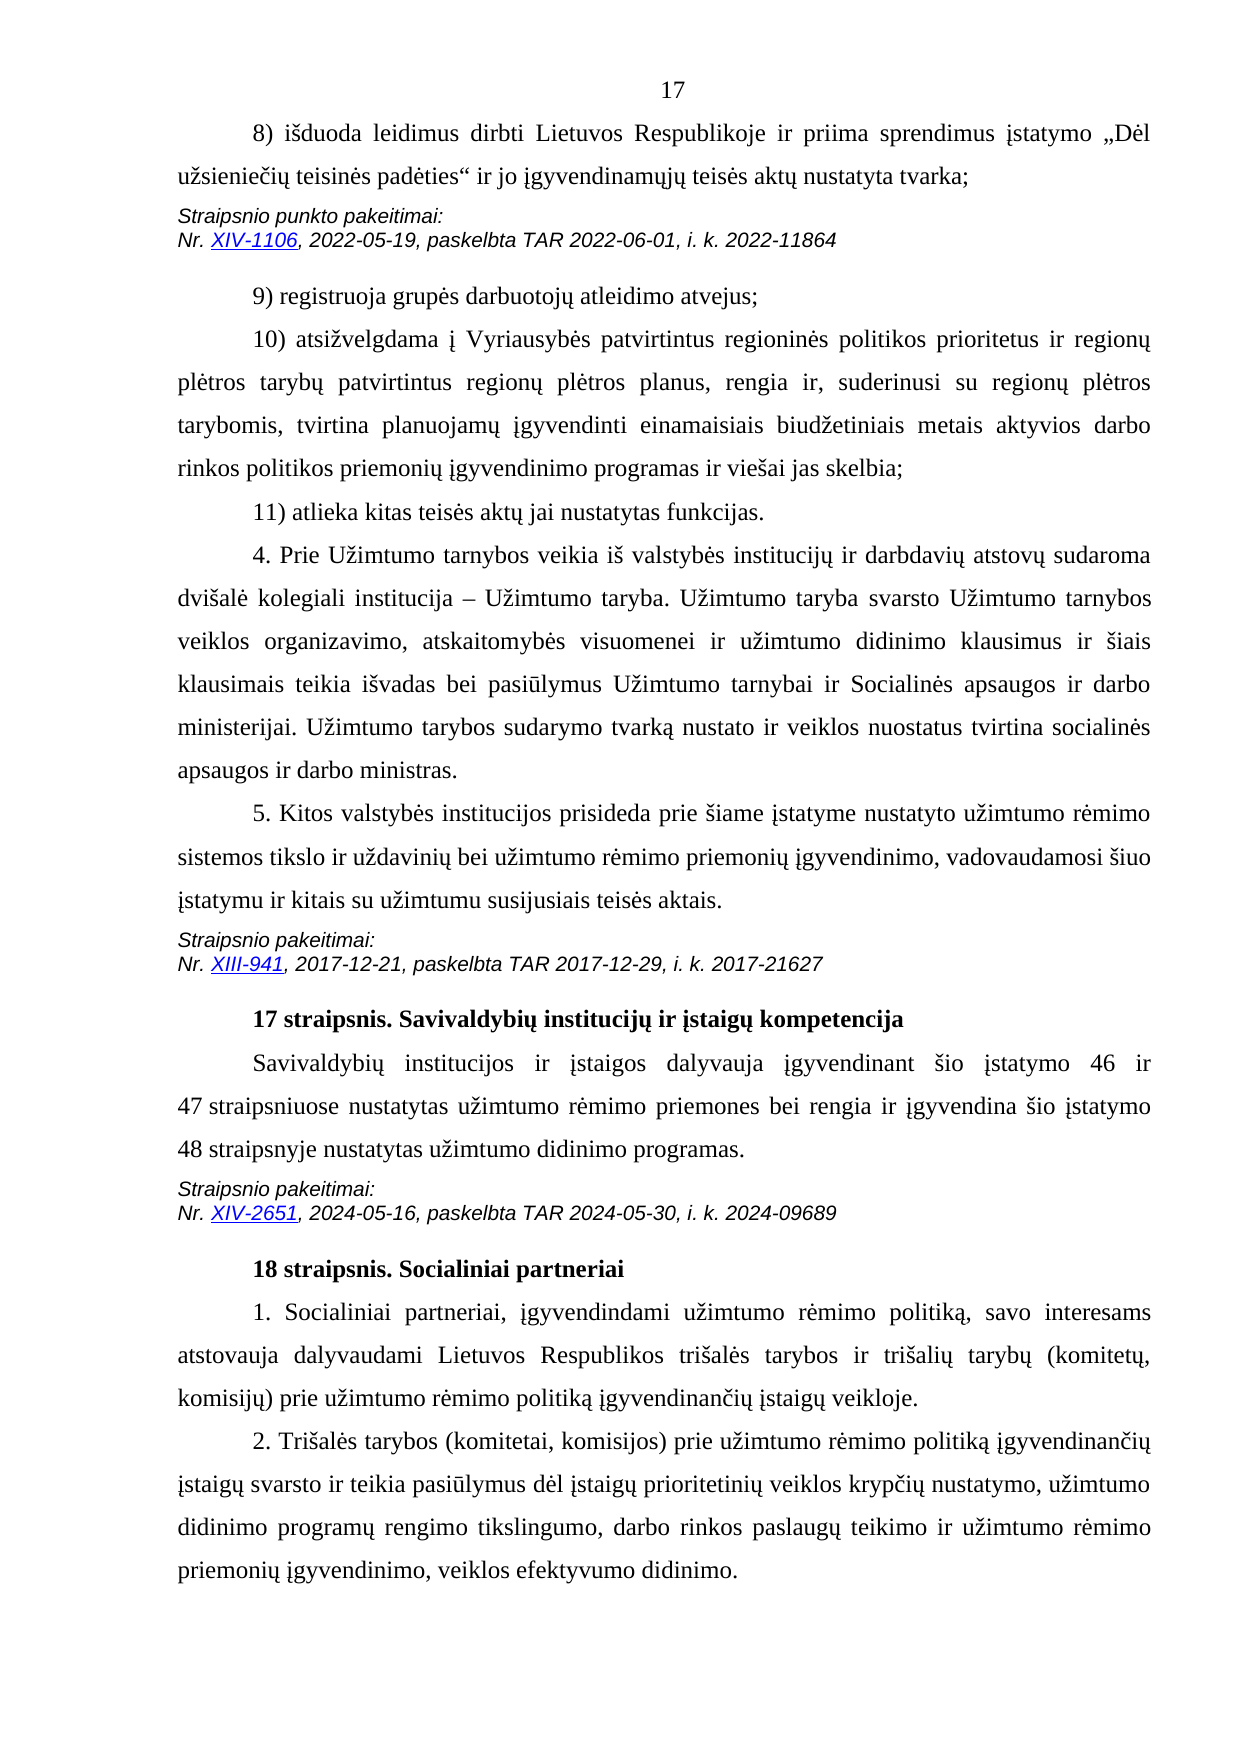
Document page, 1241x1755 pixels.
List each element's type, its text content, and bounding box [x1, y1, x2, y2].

text 8) išduoda leidimus dirbti Lietuvos Respublikoje ir priima sprendimus įstatymo „Dėl užsieniečių teisinės padėties“ ir jo įgyvendinamųjų teisės aktų nustatyta tvarka; [177, 118, 1152, 190]
text Straipsnio pakeitimai: [177, 1177, 1152, 1201]
text 9) registruoja grupės darbuotojų atleidimo atvejus; [177, 281, 1152, 310]
text 10) atsižvelgdama į Vyriausybės patvirtintus regioninės politikos prioritetus ir regionų plėtros tarybų patvirtintus regionų plėtros planus, rengia ir, suderinusi su regionų plėtros tarybomis, tvirtina planuojamų įgyvendinti einamaisiais biudžetiniais metais aktyvios darbo rinkos politikos priemonių įgyvendinimo programas ir viešai jas skelbia; [177, 324, 1152, 482]
text Straipsnio pakeitimai: [177, 928, 1152, 952]
text 11) atlieka kitas teisės aktų jai nustatytas funkcijas. [177, 497, 1152, 525]
text Nr. XIV-2651, 2024-05-16, paskelbta TAR 2024-05-30, i. k. 2024-09689 [177, 1201, 1152, 1225]
text Nr. XIV-1106, 2022-05-19, paskelbta TAR 2022-06-01, i. k. 2022-11864 [177, 228, 1152, 252]
text 1. Socialiniai partneriai, įgyvendindami užimtumo rėmimo politiką, savo interesams atstovauja dalyvaudami Lietuvos Respublikos trišalės tarybos ir trišalių tarybų (komitetų, komisijų) prie užimtumo rėmimo politiką įgyvendinančių įstaigų veikloje. [177, 1297, 1152, 1412]
text Nr. XIII-941, 2017-12-21, paskelbta TAR 2017-12-29, i. k. 2017-21627 [177, 952, 1152, 976]
text 5. Kitos valstybės institucijos prisideda prie šiame įstatyme nustatyto užimtumo rėmimo sistemos tikslo ir uždavinių bei užimtumo rėmimo priemonių įgyvendinimo, vadovaudamosi šiuo įstatymu ir kitais su užimtumu susijusiais teisės aktais. [177, 798, 1152, 913]
text 4. Prie Užimtumo tarnybos veikia iš valstybės institucijų ir darbdavių atstovų sudaroma dvišalė kolegiali institucija – Užimtumo taryba. Užimtumo taryba svarsto Užimtumo tarnybos veiklos organizavimo, atskaitomybės visuomenei ir užimtumo didinimo klausimus ir šiais klausimais teikia išvadas bei pasiūlymus Užimtumo tarnybai ir Socialinės apsaugos ir darbo ministerijai. Užimtumo tarybos sudarymo tvarką nustato ir veiklos nuostatus tvirtina socialinės apsaugos ir darbo ministras. [177, 540, 1152, 784]
text Savivaldybių institucijos ir įstaigos dalyvauja įgyvendinant šio įstatymo 46 ir 47 straipsniuose nustatytas užimtumo rėmimo priemones bei rengia ir įgyvendina šio įstatymo 48 straipsnyje nustatytas užimtumo didinimo programas. [177, 1048, 1152, 1163]
text Straipsnio punkto pakeitimai: [177, 204, 1152, 228]
text 17 straipsnis. Savivaldybių institucijų ir įstaigų kompetencija [177, 1004, 1152, 1033]
text 18 straipsnis. Socialiniai partneriai [177, 1254, 1152, 1282]
text 2. Trišalės tarybos (komitetai, komisijos) prie užimtumo rėmimo politiką įgyvendinančių įstaigų svarsto ir teikia pasiūlymus dėl įstaigų prioritetinių veiklos krypčių nustatymo, užimtumo didinimo programų rengimo tikslingumo, darbo rinkos paslaugų teikimo ir užimtumo rėmimo priemonių įgyvendinimo, veiklos efektyvumo didinimo. [177, 1426, 1152, 1584]
